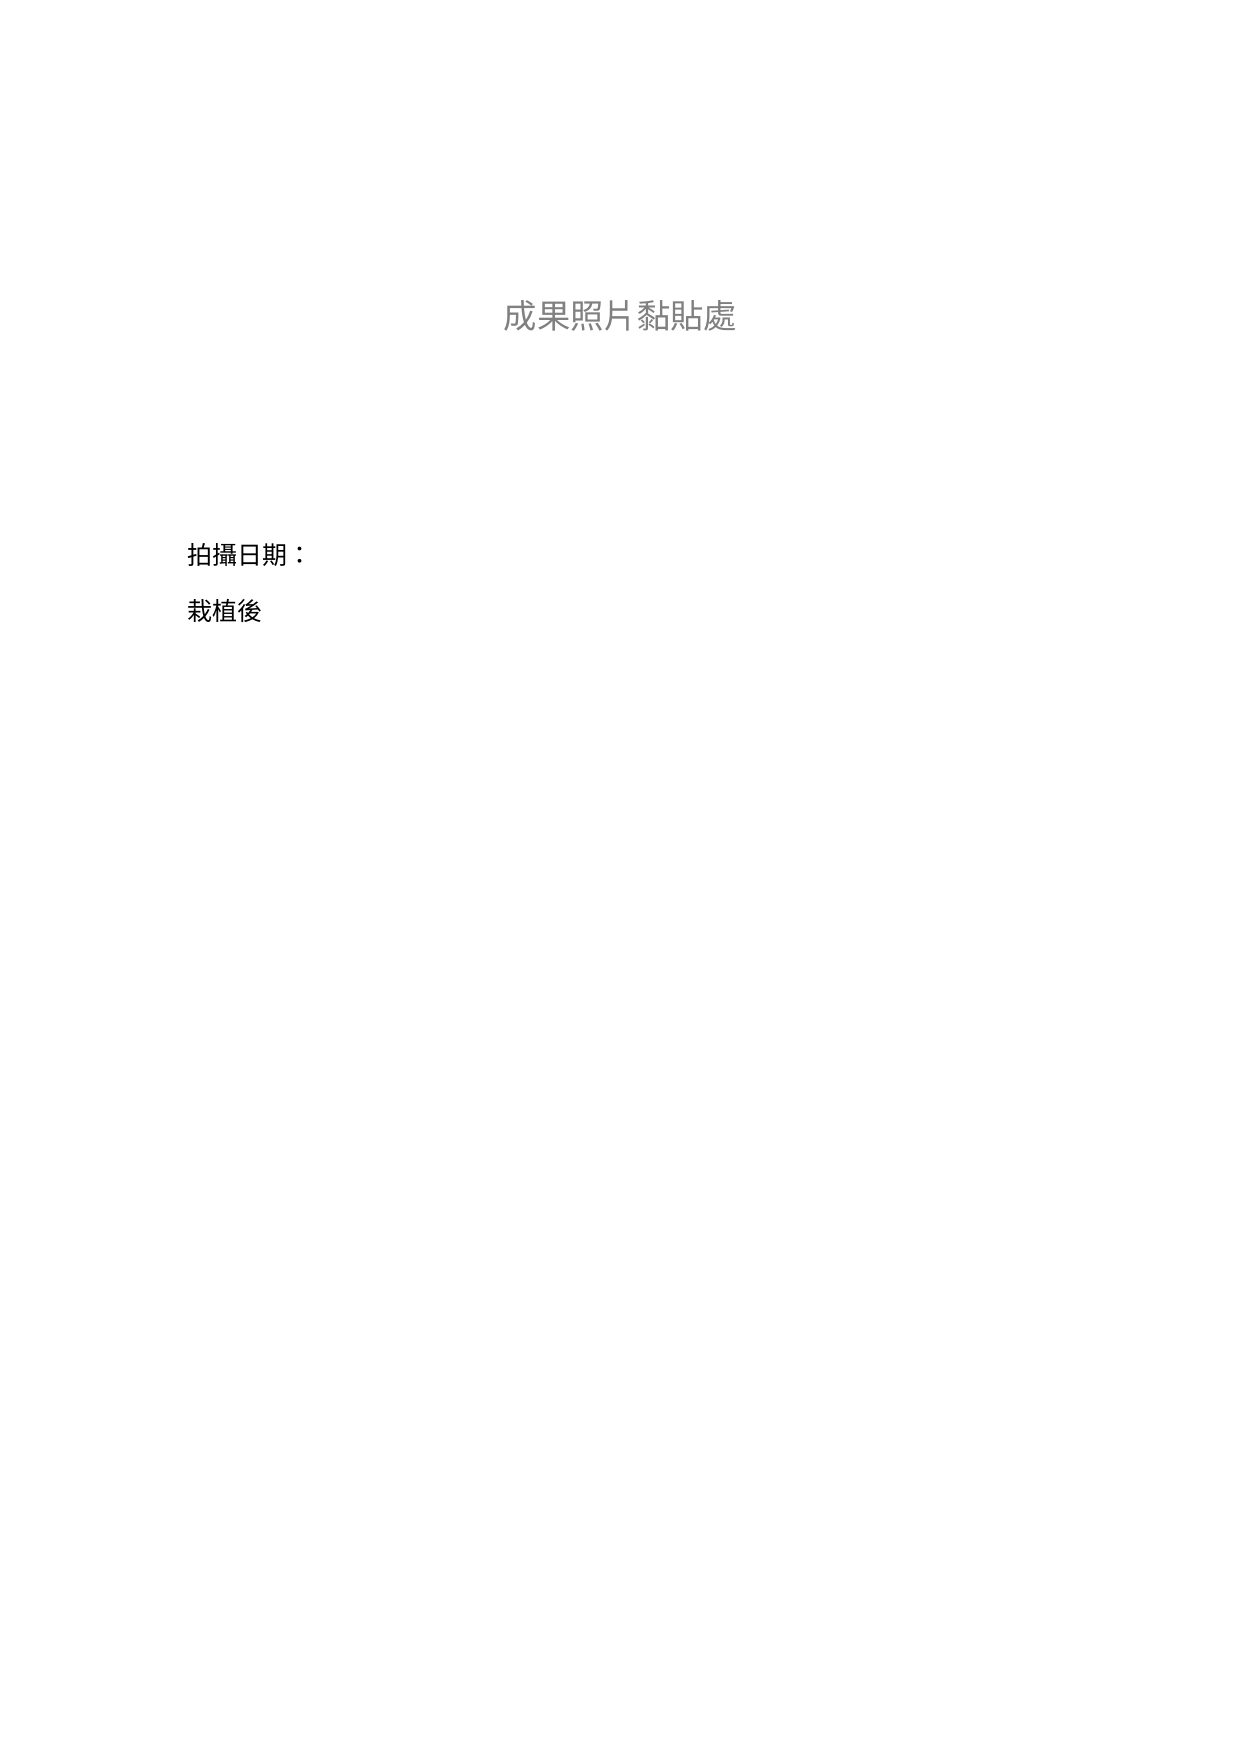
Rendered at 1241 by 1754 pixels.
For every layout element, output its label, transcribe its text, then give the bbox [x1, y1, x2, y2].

text 拍攝日期： [187, 529, 1053, 566]
text 栽植後 [187, 584, 1053, 622]
text 成果照片黏貼處 [187, 270, 1053, 345]
